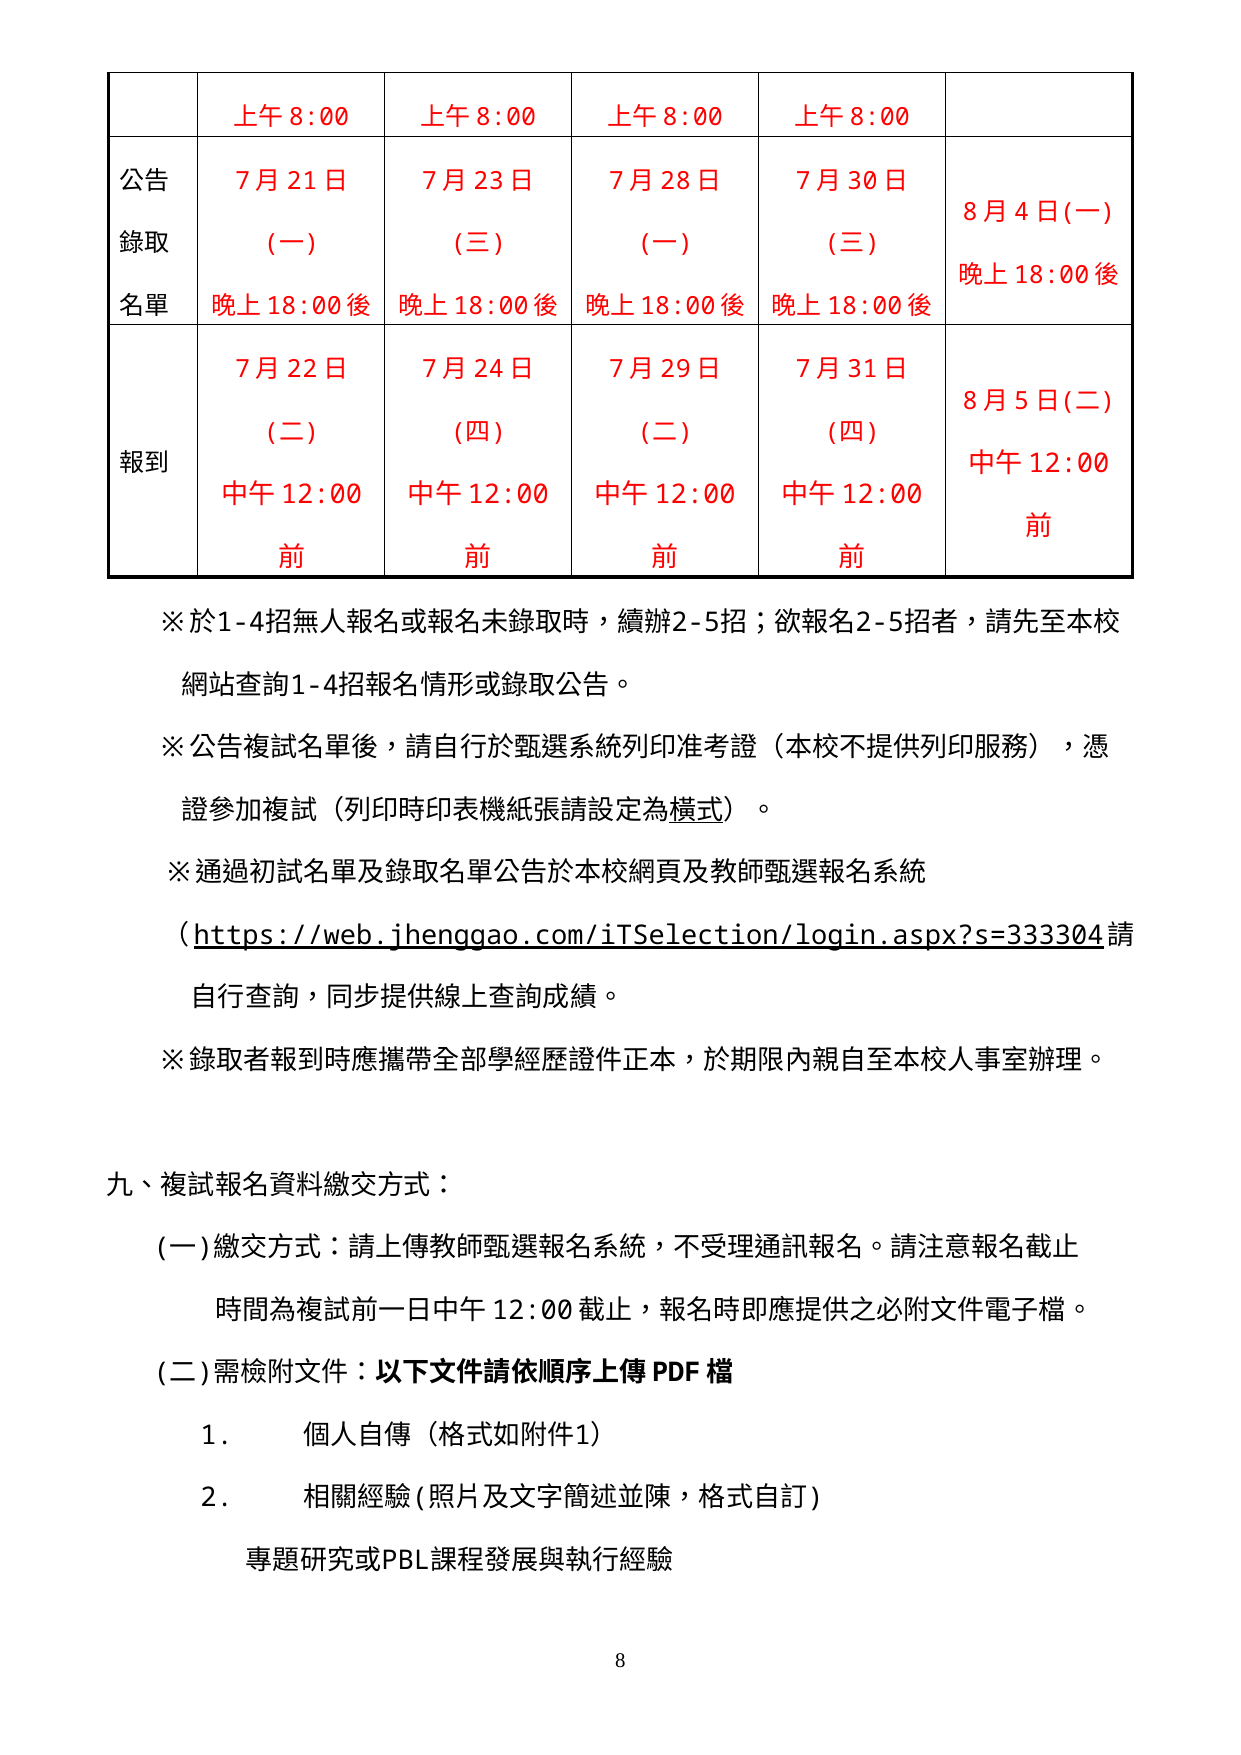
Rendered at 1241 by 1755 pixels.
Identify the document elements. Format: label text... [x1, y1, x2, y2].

text ※於1-4招無人報名或報名未錄取時，續辦2-5招；欲報名2-5招者，請先至本校網站查詢1-4招報名情形或錄取公告。 [156, 579, 1128, 703]
table_cell 7月24日(四) 中午12:00前 [385, 325, 571, 575]
table_cell 公告 錄取名單 [110, 137, 197, 324]
text ※通過初試名單及錄取名單公告於本校網頁及教師甄選報名系統 [163, 828, 1134, 891]
table_cell 7月21日(一) 晚上18:00後 [198, 137, 384, 324]
table_cell 報到 [110, 325, 197, 575]
table_cell 7月30日(三) 晚上18:00後 [759, 137, 945, 324]
table_cell 7月29日(二) 中午12:00前 [572, 325, 758, 575]
table_cell 上午8:00 [385, 73, 571, 136]
list 相關經驗(照片及文字簡述並陳，格式自訂) [200, 1453, 1134, 1516]
text ※錄取者報到時應攜帶全部學經歷證件正本，於期限內親自至本校人事室辦理。 [156, 1016, 1128, 1078]
table_cell [946, 73, 1131, 136]
table_cell 8月4日(一) 晚上18:00後 [946, 137, 1131, 324]
table_cell 8月5日(二) 中午12:00前 [946, 325, 1131, 575]
table_cell 7月31日(四) 中午12:00前 [759, 325, 945, 575]
text (二)需檢附文件：以下文件請依順序上傳PDF檔 [153, 1328, 1085, 1391]
table_cell 上午8:00 [572, 73, 758, 136]
list 專題研究或PBL課程發展與執行經驗 [224, 1516, 1134, 1578]
text （https://web.jhenggao.com/iTSelection/login.aspx?s=333304請自行查詢，同步提供線上查詢成績。 [163, 891, 1134, 1016]
table_cell 7月28日(一) 晚上18:00後 [572, 137, 758, 324]
table_cell 7月22日(二) 中午12:00前 [198, 325, 384, 575]
table_cell 上午8:00 [759, 73, 945, 136]
table_cell 7月23日(三) 晚上18:00後 [385, 137, 571, 324]
table_cell 上午8:00 [198, 73, 384, 136]
list 個人自傳（格式如附件1） [200, 1391, 1134, 1453]
text 九、複試報名資料繳交方式： [106, 1141, 1134, 1203]
text (一)繳交方式：請上傳教師甄選報名系統，不受理通訊報名。請注意報名截止時間為複試前一日中午12:00截止，報名時即應提供之必附文件電子檔。 [153, 1203, 1085, 1328]
table_cell [110, 73, 197, 136]
text ※公告複試名單後，請自行於甄選系統列印准考證（本校不提供列印服務），憑證參加複試（列印時印表機紙張請設定為橫式）。 [156, 703, 1128, 828]
